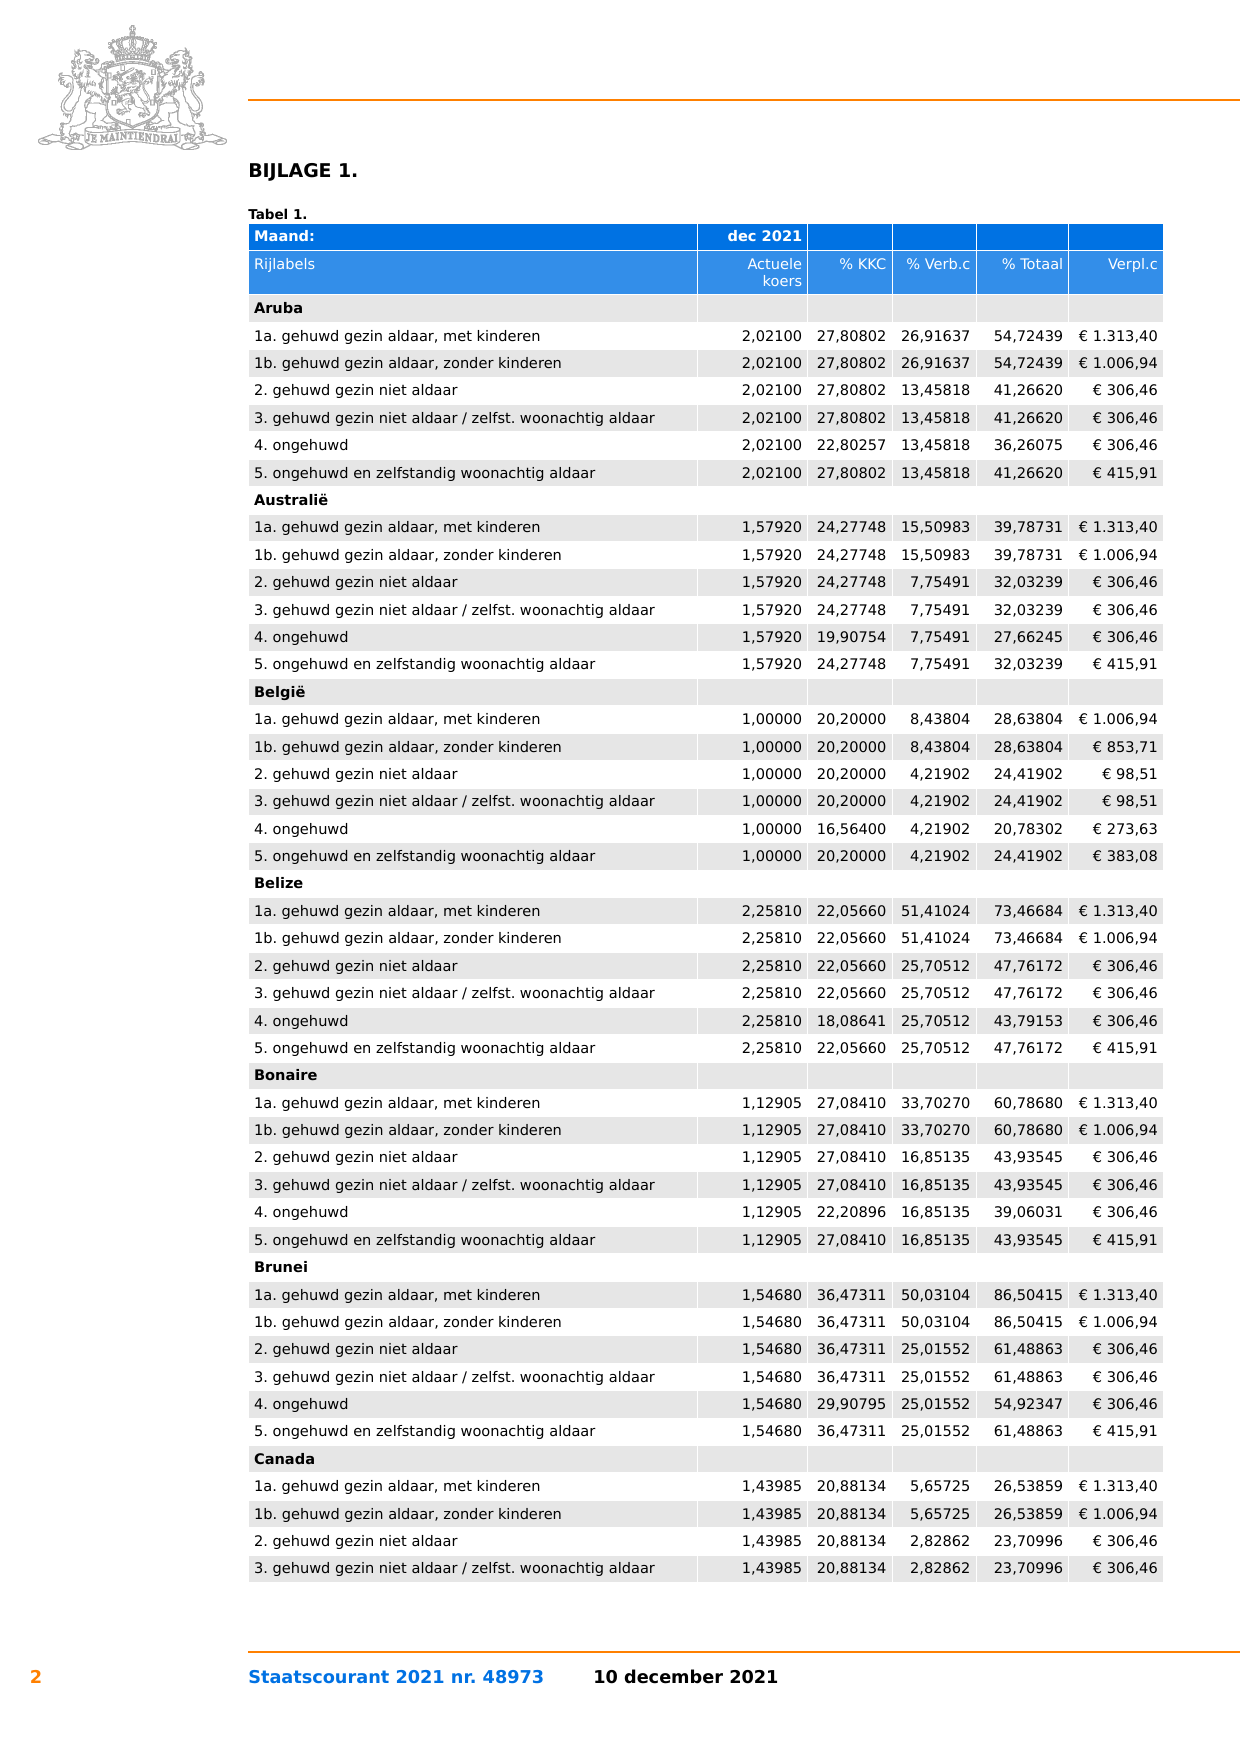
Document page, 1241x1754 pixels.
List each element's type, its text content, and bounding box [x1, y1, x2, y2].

table_cell € 306,46 [1069, 1391, 1163, 1418]
table_cell [893, 1063, 976, 1089]
table_cell 24,41902 [977, 761, 1068, 787]
table_cell € 1.313,40 [1069, 323, 1163, 349]
table_cell 23,70996 [977, 1528, 1068, 1554]
table_cell 50,03104 [893, 1309, 976, 1335]
table_cell 27,66245 [977, 624, 1068, 651]
table_cell 32,03239 [977, 569, 1068, 596]
table_cell € 415,91 [1069, 1035, 1163, 1061]
table_cell België [249, 679, 697, 705]
table_cell [977, 871, 1068, 897]
table_cell 1,54680 [698, 1282, 807, 1308]
table_cell Rijlabels [249, 251, 697, 294]
table_cell 20,20000 [808, 734, 892, 760]
table_cell € 306,46 [1069, 597, 1163, 623]
table_cell 73,46684 [977, 898, 1068, 924]
table_cell [808, 1446, 892, 1472]
table_cell 26,91637 [893, 350, 976, 377]
table_cell Brunei [249, 1254, 697, 1281]
table_cell 1,00000 [698, 789, 807, 815]
table_cell 20,88134 [808, 1474, 892, 1500]
table_cell 2,02100 [698, 323, 807, 349]
table_cell € 1.313,40 [1069, 1474, 1163, 1500]
table_cell 20,20000 [808, 706, 892, 733]
table_cell 4. ongehuwd [249, 816, 697, 842]
table_cell 1b. gehuwd gezin aldaar, zonder kinderen [249, 350, 697, 377]
table_cell 27,80802 [808, 350, 892, 377]
table_cell 13,45818 [893, 378, 976, 404]
table_cell 4,21902 [893, 843, 976, 870]
table_cell 2,02100 [698, 350, 807, 377]
table_cell € 306,46 [1069, 953, 1163, 979]
table_cell [1069, 487, 1163, 513]
table_cell [977, 1063, 1068, 1089]
table_cell [893, 1254, 976, 1281]
table_cell 54,72439 [977, 350, 1068, 377]
table_cell 16,56400 [808, 816, 892, 842]
table_cell 8,43804 [893, 706, 976, 733]
table_cell 86,50415 [977, 1309, 1068, 1335]
table_cell 36,26075 [977, 433, 1068, 459]
table_cell [1069, 1446, 1163, 1472]
table_cell 22,80257 [808, 433, 892, 459]
table_cell 54,72439 [977, 323, 1068, 349]
table_cell 1,00000 [698, 761, 807, 787]
table_cell 2,02100 [698, 378, 807, 404]
table_cell 28,63804 [977, 734, 1068, 760]
table_cell 73,46684 [977, 926, 1068, 952]
table_cell € 415,91 [1069, 460, 1163, 486]
table_cell [893, 871, 976, 897]
table_cell € 1.313,40 [1069, 1090, 1163, 1116]
table_cell 1,00000 [698, 734, 807, 760]
table_cell 2. gehuwd gezin niet aldaar [249, 761, 697, 787]
table_cell 1,43985 [698, 1556, 807, 1582]
table_cell 22,05660 [808, 980, 892, 1007]
table_cell 47,76172 [977, 1035, 1068, 1061]
table_cell 1b. gehuwd gezin aldaar, zonder kinderen [249, 926, 697, 952]
table_cell 61,48863 [977, 1364, 1068, 1390]
table_cell 1,54680 [698, 1364, 807, 1390]
table_cell 1,57920 [698, 624, 807, 651]
table_cell € 1.006,94 [1069, 542, 1163, 568]
table_cell 43,93545 [977, 1145, 1068, 1171]
table_cell € 415,91 [1069, 1227, 1163, 1253]
table_cell % Verb.c [893, 251, 976, 294]
table_cell 3. gehuwd gezin niet aldaar / zelfst. woonachtig aldaar [249, 1172, 697, 1198]
table_cell € 1.313,40 [1069, 898, 1163, 924]
table_cell 7,75491 [893, 652, 976, 678]
table_cell 25,70512 [893, 1008, 976, 1034]
table_cell 47,76172 [977, 980, 1068, 1007]
table_cell 27,08410 [808, 1172, 892, 1198]
table_cell 33,70270 [893, 1090, 976, 1116]
table_cell 39,78731 [977, 542, 1068, 568]
table_cell [698, 871, 807, 897]
table_cell 7,75491 [893, 597, 976, 623]
table_cell 1,43985 [698, 1528, 807, 1554]
picture [38, 25, 227, 150]
table_cell 4. ongehuwd [249, 1391, 697, 1418]
table_cell 16,85135 [893, 1227, 976, 1253]
table_cell 1a. gehuwd gezin aldaar, met kinderen [249, 323, 697, 349]
table_cell € 306,46 [1069, 1364, 1163, 1390]
table_cell 5,65725 [893, 1474, 976, 1500]
table_cell 24,27748 [808, 597, 892, 623]
table_cell 43,93545 [977, 1227, 1068, 1253]
table_cell 5. ongehuwd en zelfstandig woonachtig aldaar [249, 843, 697, 870]
table_cell 2,02100 [698, 433, 807, 459]
table_cell € 306,46 [1069, 1200, 1163, 1226]
table_cell 24,27748 [808, 569, 892, 596]
table_cell 27,08410 [808, 1117, 892, 1144]
table_cell 24,27748 [808, 652, 892, 678]
table_cell 1a. gehuwd gezin aldaar, met kinderen [249, 706, 697, 733]
table_cell 2,82862 [893, 1556, 976, 1582]
table_cell € 1.006,94 [1069, 1309, 1163, 1335]
table_cell [1069, 679, 1163, 705]
table_cell [1069, 295, 1163, 322]
table_cell 25,01552 [893, 1364, 976, 1390]
table_cell 3. gehuwd gezin niet aldaar / zelfst. woonachtig aldaar [249, 1364, 697, 1390]
table_cell 5. ongehuwd en zelfstandig woonachtig aldaar [249, 1227, 697, 1253]
table_cell 5. ongehuwd en zelfstandig woonachtig aldaar [249, 1419, 697, 1445]
table_cell 20,78302 [977, 816, 1068, 842]
table_cell 1b. gehuwd gezin aldaar, zonder kinderen [249, 734, 697, 760]
table_cell 41,26620 [977, 378, 1068, 404]
table_cell 50,03104 [893, 1282, 976, 1308]
table_cell € 273,63 [1069, 816, 1163, 842]
table_cell Actuele koers [698, 251, 807, 294]
table_cell [977, 679, 1068, 705]
table_cell 28,63804 [977, 706, 1068, 733]
table_cell 22,05660 [808, 1035, 892, 1061]
table_cell Aruba [249, 295, 697, 322]
table_cell € 1.006,94 [1069, 926, 1163, 952]
table_cell 16,85135 [893, 1172, 976, 1198]
table_cell [808, 679, 892, 705]
table_cell 2. gehuwd gezin niet aldaar [249, 378, 697, 404]
table_cell [808, 1254, 892, 1281]
table_cell 61,48863 [977, 1419, 1068, 1445]
table_cell € 306,46 [1069, 1008, 1163, 1034]
table_cell 1,00000 [698, 706, 807, 733]
table_cell 1a. gehuwd gezin aldaar, met kinderen [249, 898, 697, 924]
table_cell 32,03239 [977, 597, 1068, 623]
table_cell [698, 679, 807, 705]
table_cell 1,43985 [698, 1474, 807, 1500]
table_cell € 853,71 [1069, 734, 1163, 760]
table_cell 26,53859 [977, 1474, 1068, 1500]
table_cell [698, 295, 807, 322]
table_cell 60,78680 [977, 1090, 1068, 1116]
table_cell [1069, 1254, 1163, 1281]
table_cell 1,00000 [698, 816, 807, 842]
table_cell € 306,46 [1069, 378, 1163, 404]
table_cell Maand: [249, 224, 697, 250]
table_cell 54,92347 [977, 1391, 1068, 1418]
table_cell [893, 295, 976, 322]
table_cell 20,88134 [808, 1556, 892, 1582]
table_cell 25,01552 [893, 1391, 976, 1418]
table_cell € 98,51 [1069, 761, 1163, 787]
table_cell Australië [249, 487, 697, 513]
table_cell 1b. gehuwd gezin aldaar, zonder kinderen [249, 542, 697, 568]
table_cell 1,57920 [698, 542, 807, 568]
table_header Tabel 1. [248, 207, 1163, 223]
table_cell 39,78731 [977, 515, 1068, 541]
table_cell 41,26620 [977, 460, 1068, 486]
table_cell 23,70996 [977, 1556, 1068, 1582]
table_cell 1,00000 [698, 843, 807, 870]
table_cell [808, 224, 892, 250]
table_cell 20,20000 [808, 843, 892, 870]
table_cell [808, 1063, 892, 1089]
table_cell € 1.006,94 [1069, 706, 1163, 733]
table_cell 26,53859 [977, 1501, 1068, 1527]
table_cell 15,50983 [893, 515, 976, 541]
table_cell 4. ongehuwd [249, 1008, 697, 1034]
table_cell 47,76172 [977, 953, 1068, 979]
table_cell [808, 487, 892, 513]
table_cell [893, 487, 976, 513]
table_cell 2. gehuwd gezin niet aldaar [249, 569, 697, 596]
table_cell [893, 679, 976, 705]
table_cell 13,45818 [893, 460, 976, 486]
subtitle BIJLAGE 1. [248, 160, 1163, 182]
table_cell 24,41902 [977, 789, 1068, 815]
table_cell 22,05660 [808, 953, 892, 979]
table_cell Bonaire [249, 1063, 697, 1089]
table_cell 22,20896 [808, 1200, 892, 1226]
table_cell 36,47311 [808, 1309, 892, 1335]
table_cell 51,41024 [893, 926, 976, 952]
table_cell 51,41024 [893, 898, 976, 924]
table_cell 33,70270 [893, 1117, 976, 1144]
table_cell [1069, 1063, 1163, 1089]
table_cell 86,50415 [977, 1282, 1068, 1308]
table_cell € 306,46 [1069, 569, 1163, 596]
table_cell [808, 295, 892, 322]
table_cell 16,85135 [893, 1145, 976, 1171]
table_cell % KKC [808, 251, 892, 294]
table_cell 1,12905 [698, 1172, 807, 1198]
table_cell [698, 1063, 807, 1089]
table_cell [977, 295, 1068, 322]
table_cell 4. ongehuwd [249, 433, 697, 459]
table_cell 2,25810 [698, 898, 807, 924]
table_cell 19,90754 [808, 624, 892, 651]
table_cell 2,25810 [698, 1008, 807, 1034]
table_cell [698, 1446, 807, 1472]
table_cell 2,82862 [893, 1528, 976, 1554]
table_cell 27,08410 [808, 1227, 892, 1253]
table_cell 18,08641 [808, 1008, 892, 1034]
table_cell 1,12905 [698, 1200, 807, 1226]
table_cell 5. ongehuwd en zelfstandig woonachtig aldaar [249, 1035, 697, 1061]
table_cell 43,79153 [977, 1008, 1068, 1034]
table_cell [977, 1446, 1068, 1472]
table_cell % Totaal [977, 251, 1068, 294]
table_cell 43,93545 [977, 1172, 1068, 1198]
table_cell 1,54680 [698, 1391, 807, 1418]
table_cell [977, 487, 1068, 513]
table_cell € 1.313,40 [1069, 1282, 1163, 1308]
table_cell € 306,46 [1069, 1145, 1163, 1171]
table_cell € 1.313,40 [1069, 515, 1163, 541]
table_cell 4. ongehuwd [249, 1200, 697, 1226]
table_cell 1,54680 [698, 1419, 807, 1445]
table_cell 36,47311 [808, 1336, 892, 1363]
table_cell 2. gehuwd gezin niet aldaar [249, 953, 697, 979]
table_cell € 415,91 [1069, 1419, 1163, 1445]
table_cell € 306,46 [1069, 1336, 1163, 1363]
table_cell 7,75491 [893, 569, 976, 596]
table_cell 3. gehuwd gezin niet aldaar / zelfst. woonachtig aldaar [249, 980, 697, 1007]
table_cell 26,91637 [893, 323, 976, 349]
table_cell Verpl.c [1069, 251, 1163, 294]
table_cell 27,08410 [808, 1145, 892, 1171]
table_cell 2. gehuwd gezin niet aldaar [249, 1336, 697, 1363]
table_cell 32,03239 [977, 652, 1068, 678]
table_cell 36,47311 [808, 1364, 892, 1390]
table_cell 3. gehuwd gezin niet aldaar / zelfst. woonachtig aldaar [249, 597, 697, 623]
table_cell 60,78680 [977, 1117, 1068, 1144]
table_cell € 306,46 [1069, 433, 1163, 459]
table_cell 20,20000 [808, 761, 892, 787]
table_cell 5,65725 [893, 1501, 976, 1527]
table_cell [977, 1254, 1068, 1281]
table_cell 22,05660 [808, 898, 892, 924]
table_cell Canada [249, 1446, 697, 1472]
table_cell [977, 224, 1068, 250]
table_cell 25,70512 [893, 1035, 976, 1061]
table_cell 1,57920 [698, 515, 807, 541]
table_cell 2,25810 [698, 980, 807, 1007]
table_cell dec 2021 [698, 224, 807, 250]
table_cell € 1.006,94 [1069, 350, 1163, 377]
table_cell [893, 1446, 976, 1472]
table_cell 61,48863 [977, 1336, 1068, 1363]
table_cell 24,41902 [977, 843, 1068, 870]
table_cell € 98,51 [1069, 789, 1163, 815]
table_cell 41,26620 [977, 405, 1068, 431]
table_cell 4,21902 [893, 761, 976, 787]
table_cell [698, 1254, 807, 1281]
table_cell 1,12905 [698, 1117, 807, 1144]
table_cell € 306,46 [1069, 624, 1163, 651]
table_cell [808, 871, 892, 897]
table_cell 1,57920 [698, 652, 807, 678]
table_cell 24,27748 [808, 542, 892, 568]
table_cell 29,90795 [808, 1391, 892, 1418]
table_cell 4. ongehuwd [249, 624, 697, 651]
table_cell 20,88134 [808, 1501, 892, 1527]
table_cell 36,47311 [808, 1419, 892, 1445]
table_cell 39,06031 [977, 1200, 1068, 1226]
table_cell € 306,46 [1069, 1172, 1163, 1198]
table_cell 27,08410 [808, 1090, 892, 1116]
table_cell [1069, 224, 1163, 250]
table_cell 1,57920 [698, 569, 807, 596]
table_cell € 306,46 [1069, 405, 1163, 431]
table_cell 2,25810 [698, 953, 807, 979]
table_cell 5. ongehuwd en zelfstandig woonachtig aldaar [249, 460, 697, 486]
table_cell 13,45818 [893, 433, 976, 459]
table_cell 1a. gehuwd gezin aldaar, met kinderen [249, 1090, 697, 1116]
table_cell € 1.006,94 [1069, 1501, 1163, 1527]
table_cell 3. gehuwd gezin niet aldaar / zelfst. woonachtig aldaar [249, 405, 697, 431]
table_cell € 1.006,94 [1069, 1117, 1163, 1144]
table_cell 2,25810 [698, 926, 807, 952]
table_cell 1a. gehuwd gezin aldaar, met kinderen [249, 515, 697, 541]
table_cell 24,27748 [808, 515, 892, 541]
table_cell 16,85135 [893, 1200, 976, 1226]
table_cell 25,70512 [893, 953, 976, 979]
table_cell 2,02100 [698, 405, 807, 431]
table_cell Belize [249, 871, 697, 897]
table_cell 22,05660 [808, 926, 892, 952]
table_cell [698, 487, 807, 513]
table_cell 1a. gehuwd gezin aldaar, met kinderen [249, 1474, 697, 1500]
table_cell 2. gehuwd gezin niet aldaar [249, 1528, 697, 1554]
table_cell 1,43985 [698, 1501, 807, 1527]
table_cell 1a. gehuwd gezin aldaar, met kinderen [249, 1282, 697, 1308]
table_cell 27,80802 [808, 405, 892, 431]
table_cell € 306,46 [1069, 980, 1163, 1007]
table_cell 15,50983 [893, 542, 976, 568]
table_cell 1,12905 [698, 1145, 807, 1171]
table_cell 20,20000 [808, 789, 892, 815]
table_cell 36,47311 [808, 1282, 892, 1308]
table_cell 4,21902 [893, 816, 976, 842]
table_cell 1b. gehuwd gezin aldaar, zonder kinderen [249, 1501, 697, 1527]
table_cell 1,12905 [698, 1227, 807, 1253]
table_cell 5. ongehuwd en zelfstandig woonachtig aldaar [249, 652, 697, 678]
table_cell 1,54680 [698, 1309, 807, 1335]
table_cell 7,75491 [893, 624, 976, 651]
table_cell [893, 224, 976, 250]
table_cell [1069, 871, 1163, 897]
table_cell 1,54680 [698, 1336, 807, 1363]
table_cell € 415,91 [1069, 652, 1163, 678]
table_cell 2. gehuwd gezin niet aldaar [249, 1145, 697, 1171]
table_cell 27,80802 [808, 460, 892, 486]
table_cell 2,02100 [698, 460, 807, 486]
table_cell 4,21902 [893, 789, 976, 815]
table_cell 1,12905 [698, 1090, 807, 1116]
table_cell € 306,46 [1069, 1528, 1163, 1554]
table_cell 27,80802 [808, 378, 892, 404]
table_cell € 383,08 [1069, 843, 1163, 870]
table_cell 1b. gehuwd gezin aldaar, zonder kinderen [249, 1117, 697, 1144]
table_cell 8,43804 [893, 734, 976, 760]
table_cell 1,57920 [698, 597, 807, 623]
table_cell 3. gehuwd gezin niet aldaar / zelfst. woonachtig aldaar [249, 789, 697, 815]
table_cell 2,25810 [698, 1035, 807, 1061]
table_cell € 306,46 [1069, 1556, 1163, 1582]
table_cell 1b. gehuwd gezin aldaar, zonder kinderen [249, 1309, 697, 1335]
table_cell 25,01552 [893, 1419, 976, 1445]
table_cell 3. gehuwd gezin niet aldaar / zelfst. woonachtig aldaar [249, 1556, 697, 1582]
table_cell 13,45818 [893, 405, 976, 431]
table_cell 27,80802 [808, 323, 892, 349]
table_cell 25,70512 [893, 980, 976, 1007]
table_cell 20,88134 [808, 1528, 892, 1554]
table_cell 25,01552 [893, 1336, 976, 1363]
